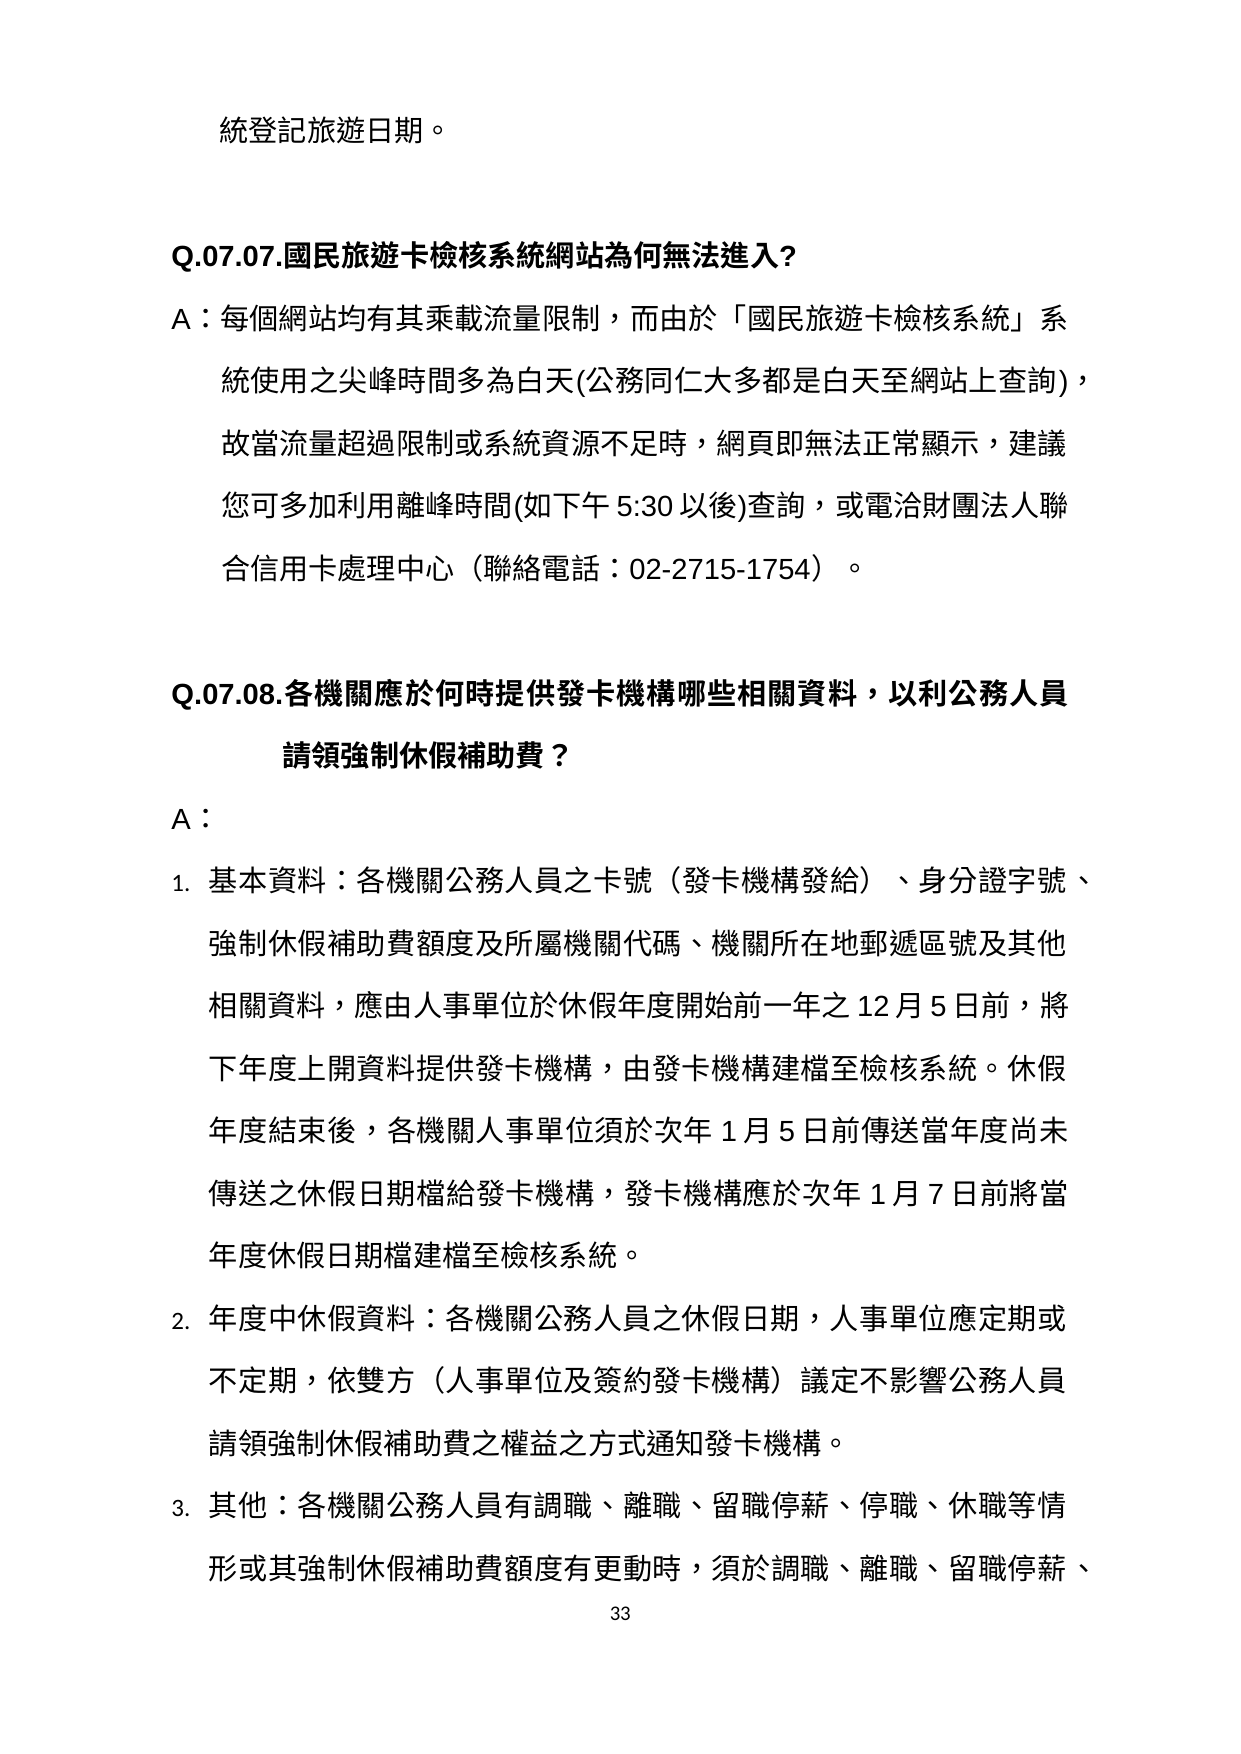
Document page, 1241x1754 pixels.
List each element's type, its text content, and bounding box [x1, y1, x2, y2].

text A：每個網站均有其乘載流量限制，而由於「國民旅遊卡檢核系統」系統使用之尖峰時間多為白天(公務同仁大多都是白天至網站上查詢)，故當流量超過限制或系統資源不足時，網頁即無法正常顯示，建議您可多加利用離峰時間(如下午5:30以後)查詢，或電洽財團法人聯合信用卡處理中心（聯絡電話：02-2715-1754）。 [171, 275, 1069, 587]
text 統登記旅遊日期。 [171, 87, 1069, 150]
text Q.07.08.各機關應於何時提供發卡機構哪些相關資料，以利公務人員請領強制休假補助費？ [171, 650, 1069, 775]
list 基本資料：各機關公務人員之卡號（發卡機構發給）、身分證字號、強制休假補助費額度及所屬機關代碼、機關所在地郵遞區號及其他相關資料，應由人事單位於休假年度開始前一年之12月5日前，將下年度上開資料提供發卡機構，由發卡機構建檔至檢核系統。休假年度結束後，各機關人事單位須於次年1月5日前傳送當年度尚未傳送之休假日期檔給發卡機構，發卡機構應於次年1月7日前將當年度休假日期檔建檔至檢核系統。 [171, 837, 1069, 1275]
text Q.07.07.國民旅遊卡檢核系統網站為何無法進入? [171, 212, 1069, 275]
list 年度中休假資料：各機關公務人員之休假日期，人事單位應定期或不定期，依雙方（人事單位及簽約發卡機構）議定不影響公務人員請領強制休假補助費之權益之方式通知發卡機構。 [171, 1275, 1069, 1462]
list 其他：各機關公務人員有調職、離職、留職停薪、停職、休職等情形或其強制休假補助費額度有更動時，須於調職、離職、留職停薪、停職、休職確定時，應由人事單位隨時通知發卡機構異動公務人員職務狀態，並由發卡機構將該公務人員之卡號自檢核系統內刪除；留職停薪、停職、休職人員復職後，亦須於復職時通知發卡機構將該公務人員之「國民旅遊卡」相關資料重新建檔至檢核系統；其強制休假補助費額度有更動時，須通知發卡機構至檢核系統內更新其額度。 [171, 1462, 1069, 1587]
text A： [171, 775, 1069, 837]
